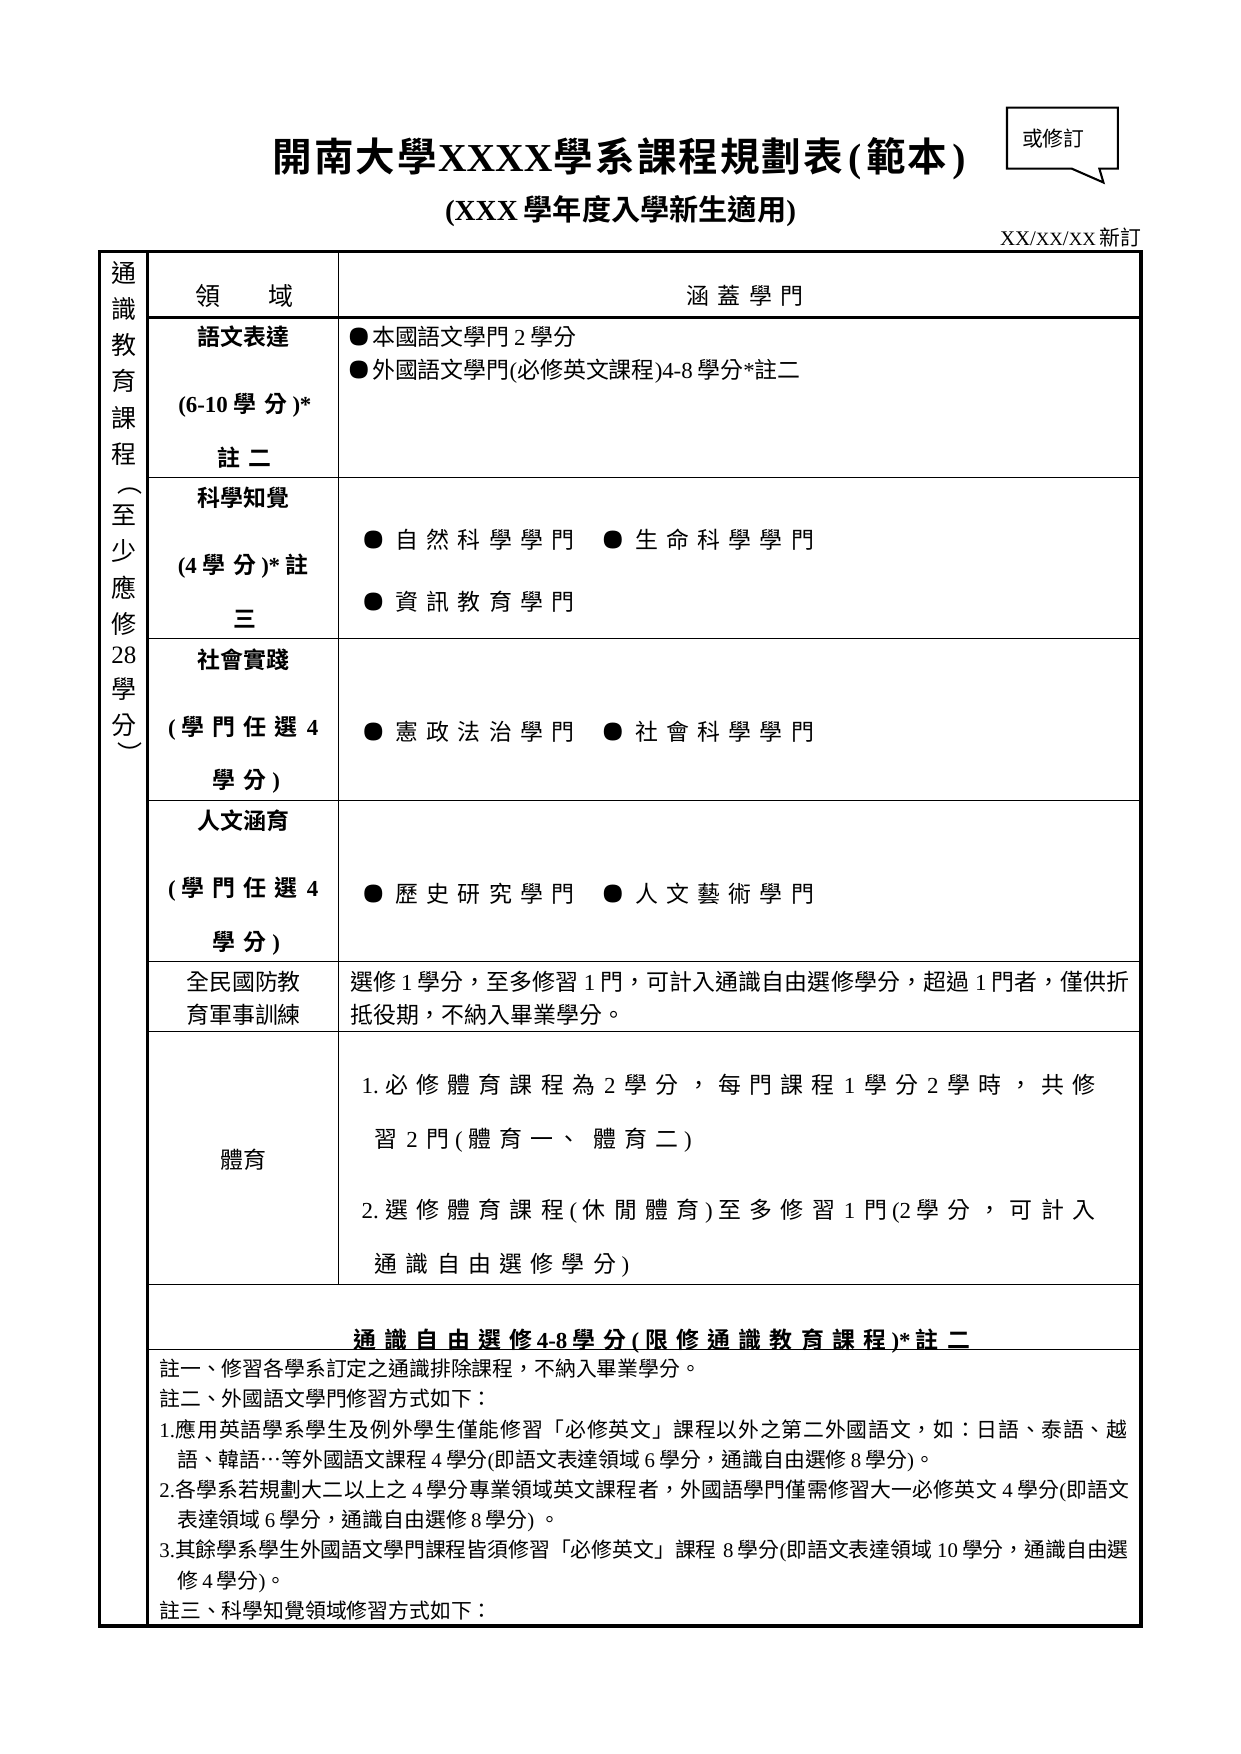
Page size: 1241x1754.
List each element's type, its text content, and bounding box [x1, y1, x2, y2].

table_cell 全民國防教 育軍事訓練 [149, 962, 338, 1031]
table_cell 語文表達 (6-10學分)*註二 [149, 319, 338, 477]
table_cell 自然科學學門 生命科學學門 資訊教育學門 [339, 478, 1139, 638]
table_cell 通識自由選修4-8學分(限修通識教育課程)*註二 [149, 1285, 1139, 1349]
table_header 涵蓋學門 [339, 253, 1139, 316]
table_cell 歷史研究學門 人文藝術學門 [339, 801, 1139, 961]
text (XXX學年度入學新生適用) [450, 200, 791, 225]
table_cell 科學知覺 (4學分)*註三 [149, 478, 338, 638]
table_header 領 域 [149, 253, 338, 316]
table_cell 憲政法治學門 社會科學學門 [339, 639, 1139, 800]
table_cell 註一、修習各學系訂定之通識排除課程，不納入畢業學分。 註二、外國語文學門修習方式如下： 1.應用英語學系學生及例外學生僅能修習「必修英文」課程以外之第二外國語文，如：日語、泰語、越語、韓語…等外國語文課程4學分(即語文表達領域6學分，通識自由選修8學分)。 2.各學系若規劃大二以上之4學分專業領域英文課程者，外國語學門僅需修習大一必修英文4學分(即語文表達領域6學分，通識自由選修8學分) 。 3.其餘學系學生外國語文學門課程皆須修習「必修英文」課程8學分(即語文表達領域10學分，通識自由選修4學分)。 註三、科學知覺領域修習方式如下： [149, 1350, 1139, 1624]
table_cell 社會實踐 (學門任選4學分) [149, 639, 338, 800]
table_cell 體育 [149, 1032, 338, 1284]
table_header 通識教育課程）至少應修28學分（ [101, 253, 146, 1624]
text 開南大學XXXX學系課程規劃表(範本) [99, 75, 1141, 200]
table_cell 選修1學分，至多修習1門，可計入通識自由選修學分，超過1門者，僅供折抵役期，不納入畢業學分。 [339, 962, 1139, 1031]
text XX/XX/XX新訂 [99, 225, 1141, 250]
text (XXX學年度入學新生適用) [99, 200, 452, 225]
text (XXX學年度入學新生適用) [788, 200, 1141, 225]
table_cell 人文涵育 (學門任選4學分) [149, 801, 338, 961]
table_cell 本國語文學門2學分 外國語文學門(必修英文課程)4-8學分*註二 [339, 319, 1139, 477]
table_cell 1.必修體育課程為2學分，每門課程1學分2學時，共修習2門(體育一、體育二) 2.選修體育課程(休閒體育)至多修習1門(2學分，可計入通識自由選修學分) [339, 1032, 1139, 1284]
